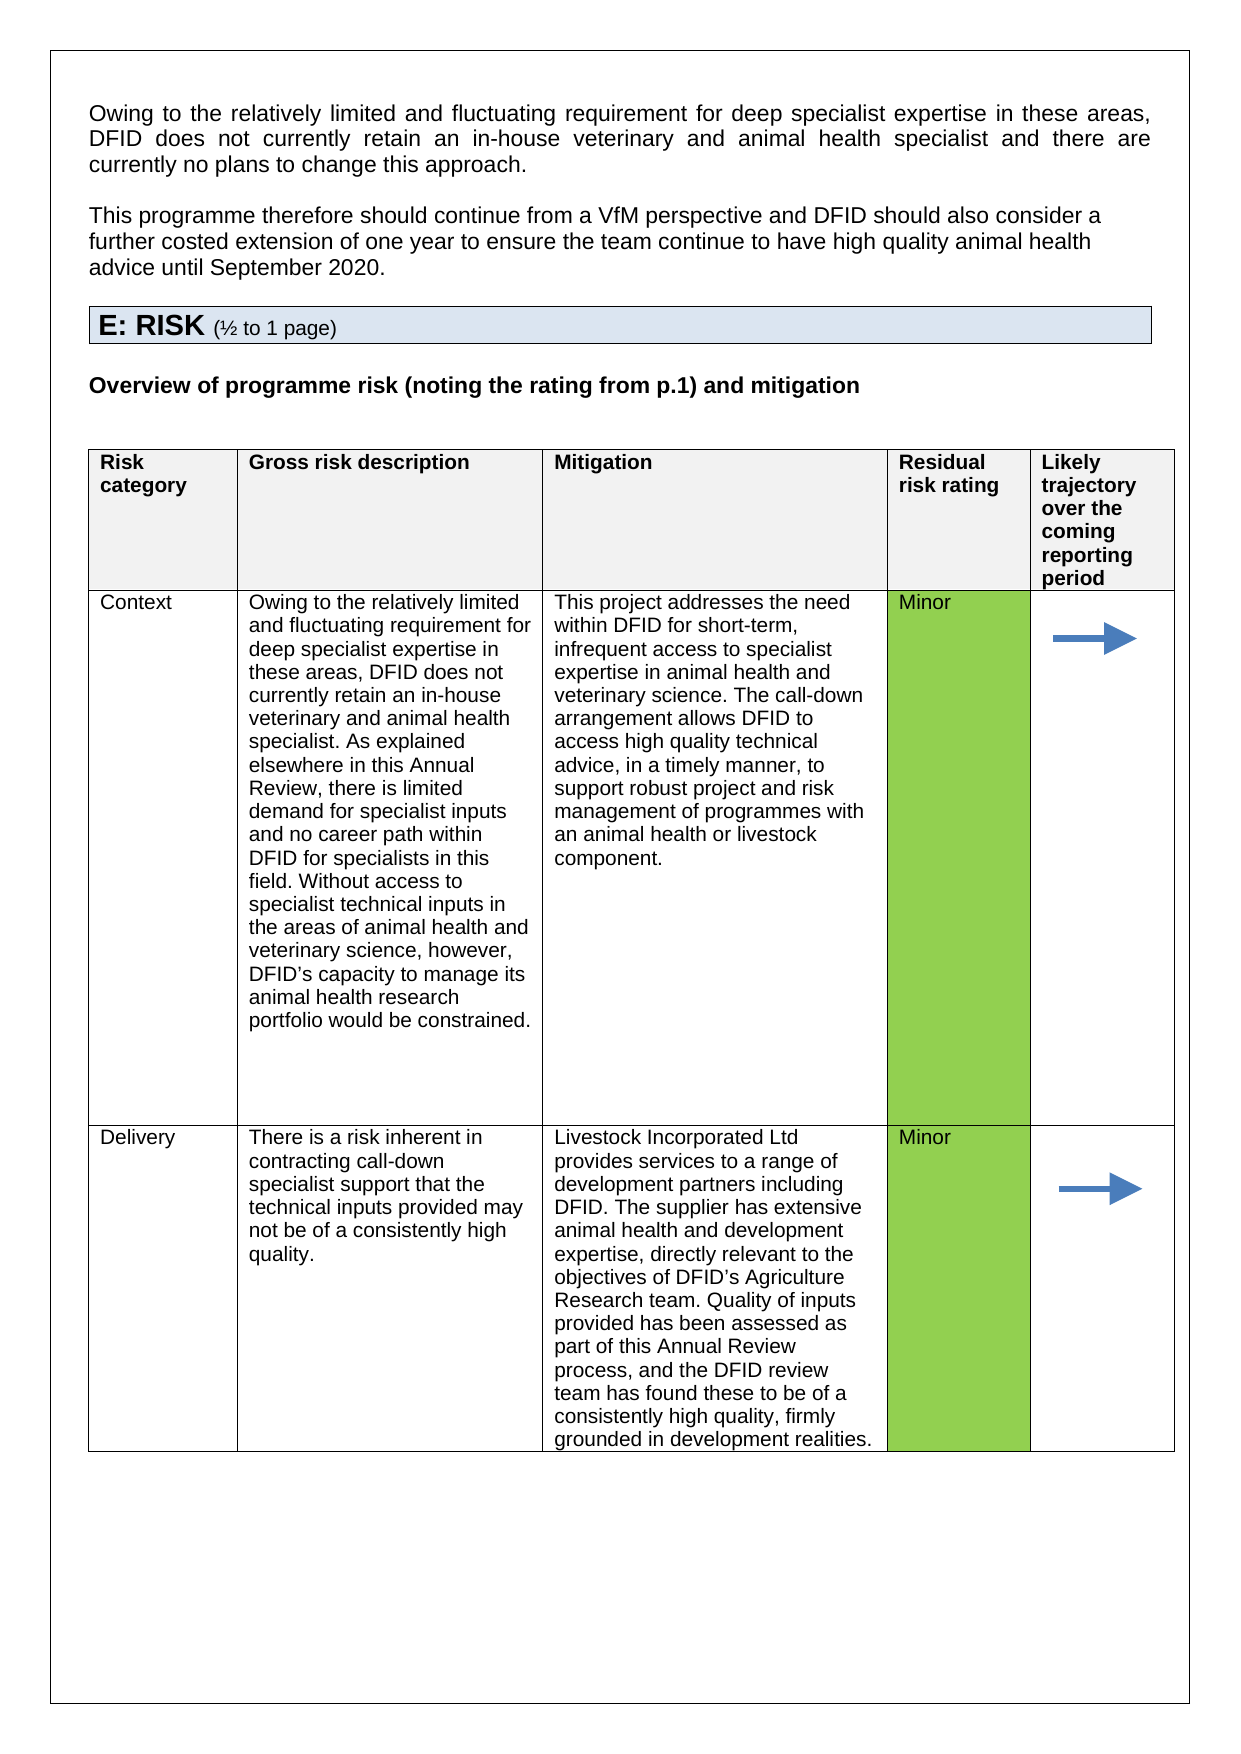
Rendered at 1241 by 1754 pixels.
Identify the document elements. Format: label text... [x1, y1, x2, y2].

table_cell Owing to the relatively limited and fluctuating requirement for deep specialist expertise in these areas, DFID does not currently retain an in-house veterinary and animal health specialist. As explained elsewhere in this Annual Review, there is limited demand for specialist inputs and no career path within DFID for specialists in this field. Without access to specialist technical inputs in the areas of animal health and veterinary science, however, DFID’s capacity to manage its animal health research portfolio would be constrained. [238, 591, 542, 1125]
table_cell There is a risk inherent in contracting call-down specialist support that the technical inputs provided may not be of a consistently high quality. [238, 1126, 542, 1451]
text E: RISK (½ to 1 page) [90, 307, 1151, 343]
table_header Residual risk rating [888, 450, 1030, 589]
table_cell [1031, 1126, 1174, 1451]
table_cell This project addresses the need within DFID for short-term, infrequent access to specialist expertise in animal health and veterinary science. The call-down arrangement allows DFID to access high quality technical advice, in a timely manner, to support robust project and risk management of programmes with an animal health or livestock component. [543, 591, 887, 1125]
table_cell Livestock Incorporated Ltd provides services to a range of development partners including DFID. The supplier has extensive animal health and development expertise, directly relevant to the objectives of DFID’s Agriculture Research team. Quality of inputs provided has been assessed as part of this Annual Review process, and the DFID review team has found these to be of a consistently high quality, firmly grounded in development realities. [543, 1126, 887, 1451]
table_header Mitigation [543, 450, 887, 589]
text Owing to the relatively limited and fluctuating requirement for deep specialist expertise in these areas, DFID does not currently retain an in-house veterinary and animal health specialist and there are currently no plans to change this approach. [89, 101, 1152, 177]
text This programme therefore should continue from a VfM perspective and DFID should also consider a further costed extension of one year to ensure the team continue to have high quality animal health advice until September 2020. [89, 203, 1152, 280]
text Overview of programme risk (noting the rating from p.1) and mitigation [89, 372, 1152, 398]
table_cell Context [89, 591, 237, 1125]
table_header Risk category [89, 450, 237, 589]
table_header Likely trajectory over the coming reporting period [1031, 450, 1174, 589]
table_cell Minor [888, 1126, 1030, 1451]
table_cell [1031, 591, 1174, 1125]
table_header Gross risk description [238, 450, 542, 589]
table_cell Delivery [89, 1126, 237, 1451]
table_cell Minor [888, 591, 1030, 1125]
